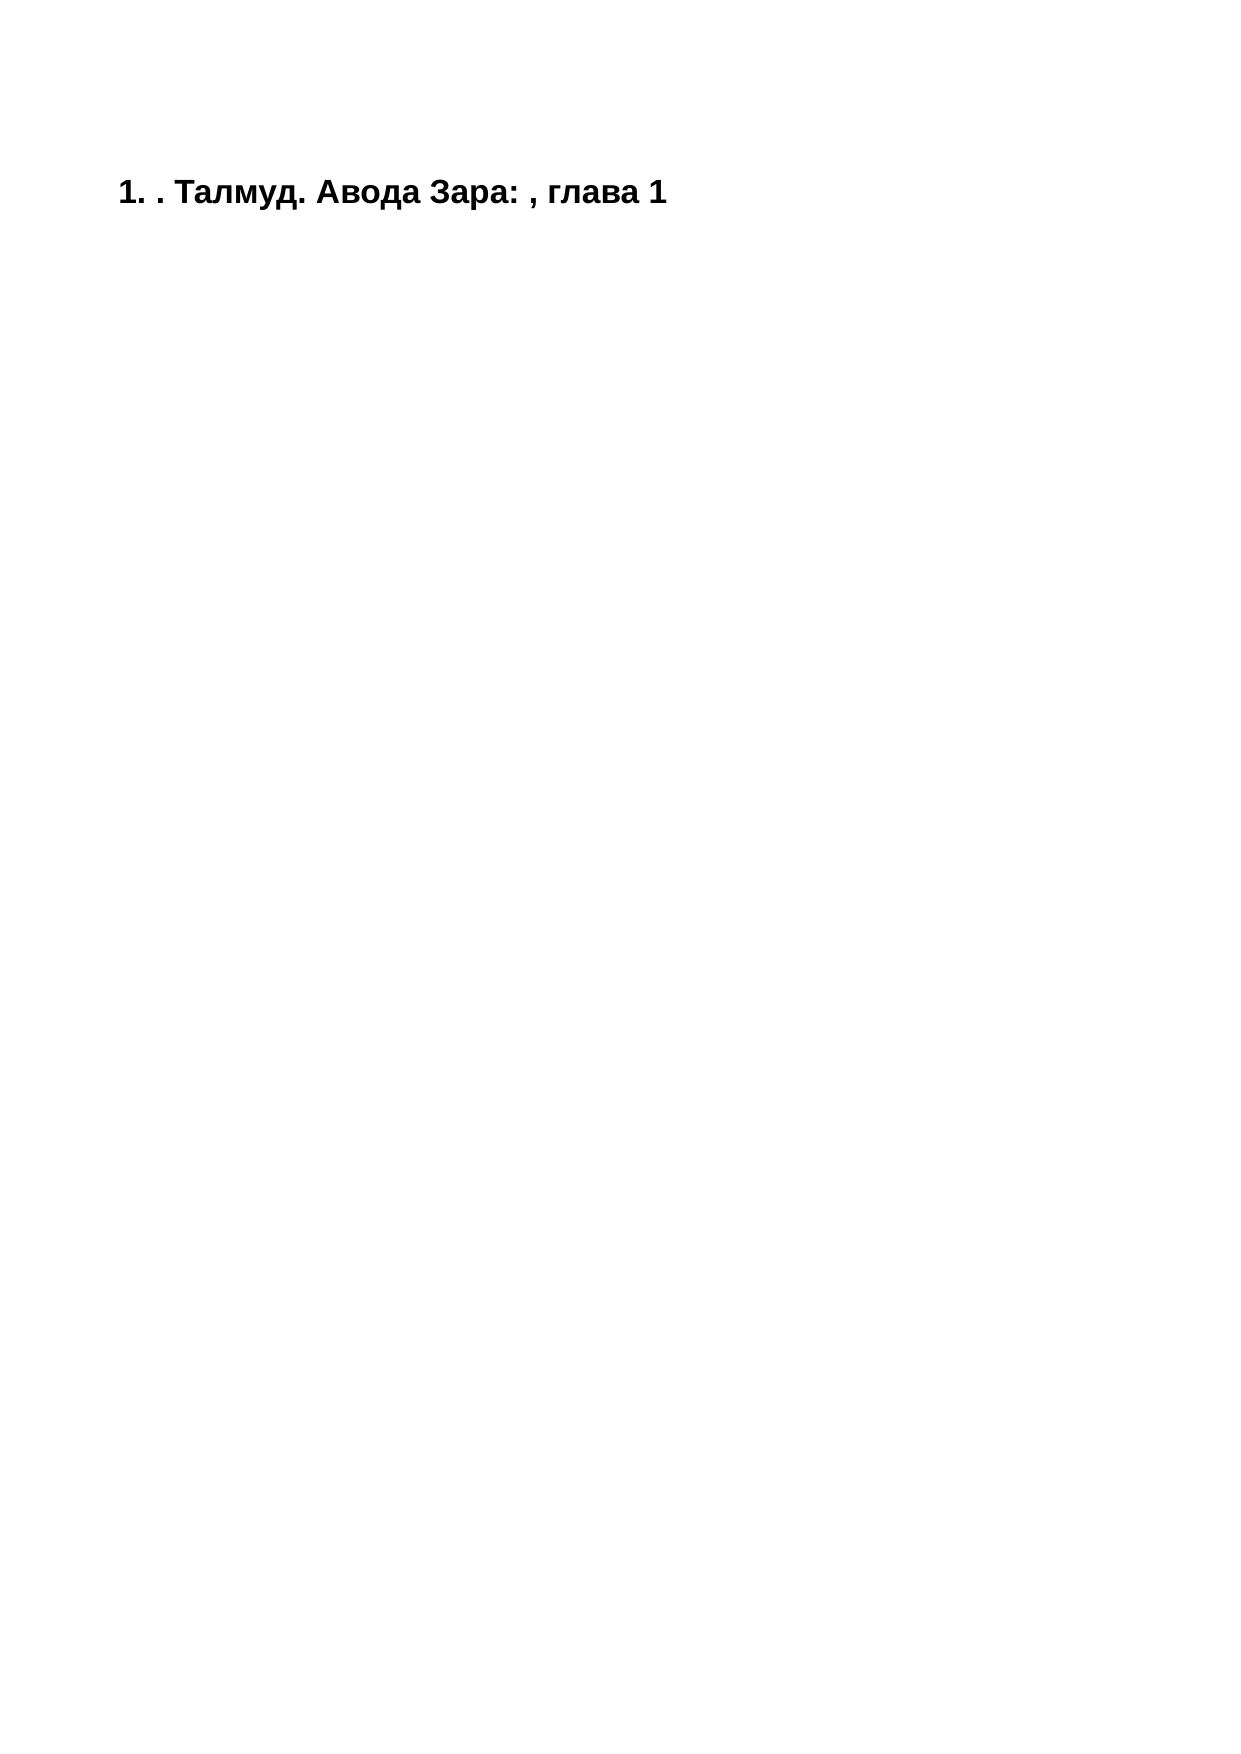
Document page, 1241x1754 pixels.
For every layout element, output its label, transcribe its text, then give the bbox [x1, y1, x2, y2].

subtitle . Талмуд. Авода Зара: , глава 1 [118, 147, 1122, 176]
